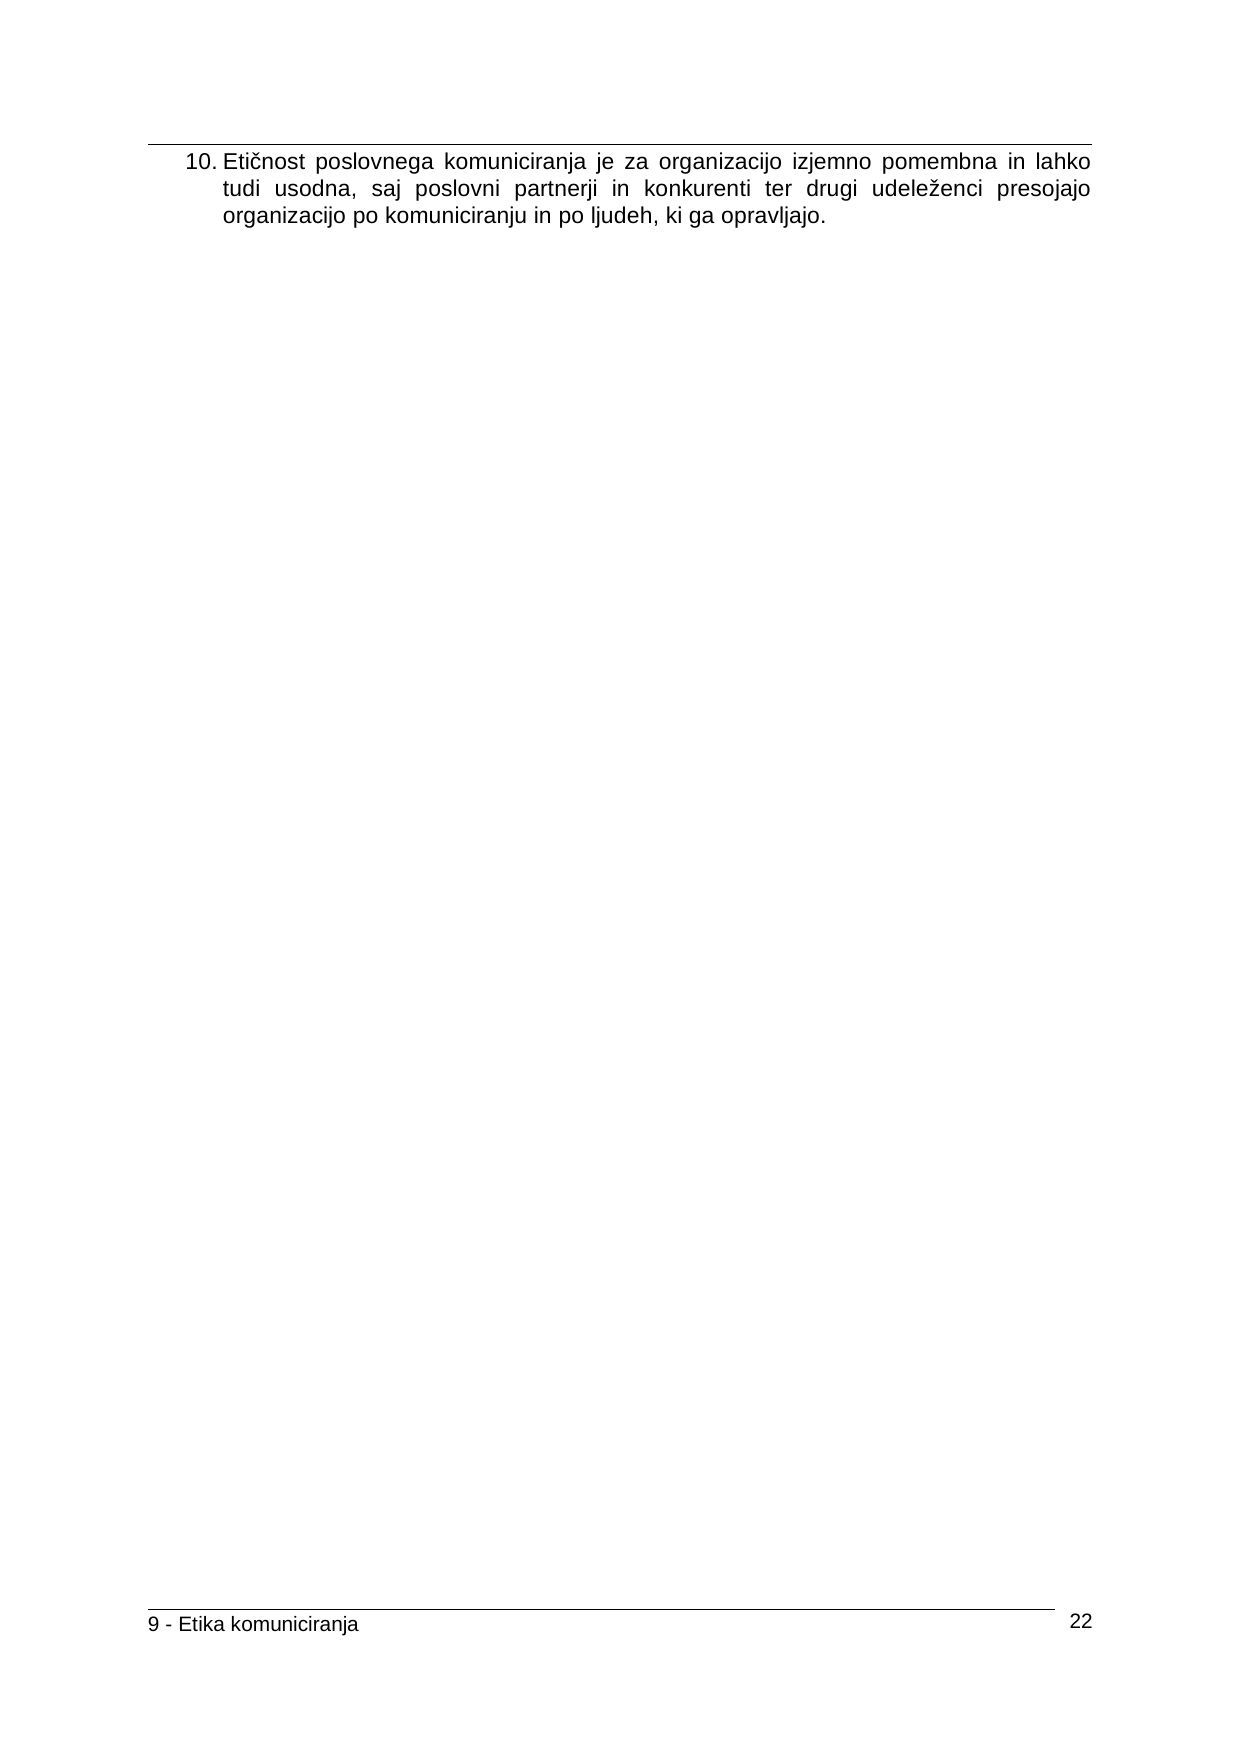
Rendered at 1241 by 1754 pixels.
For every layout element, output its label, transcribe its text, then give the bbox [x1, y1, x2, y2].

list Etičnost poslovnega komuniciranja je za organizacijo izjemno pomembna in lahko tudi usodna, saj poslovni partnerji in konkurenti ter drugi udeleženci presojajo organizacijo po komuniciranju in po ljudeh, ki ga opravljajo. [185, 148, 1092, 229]
